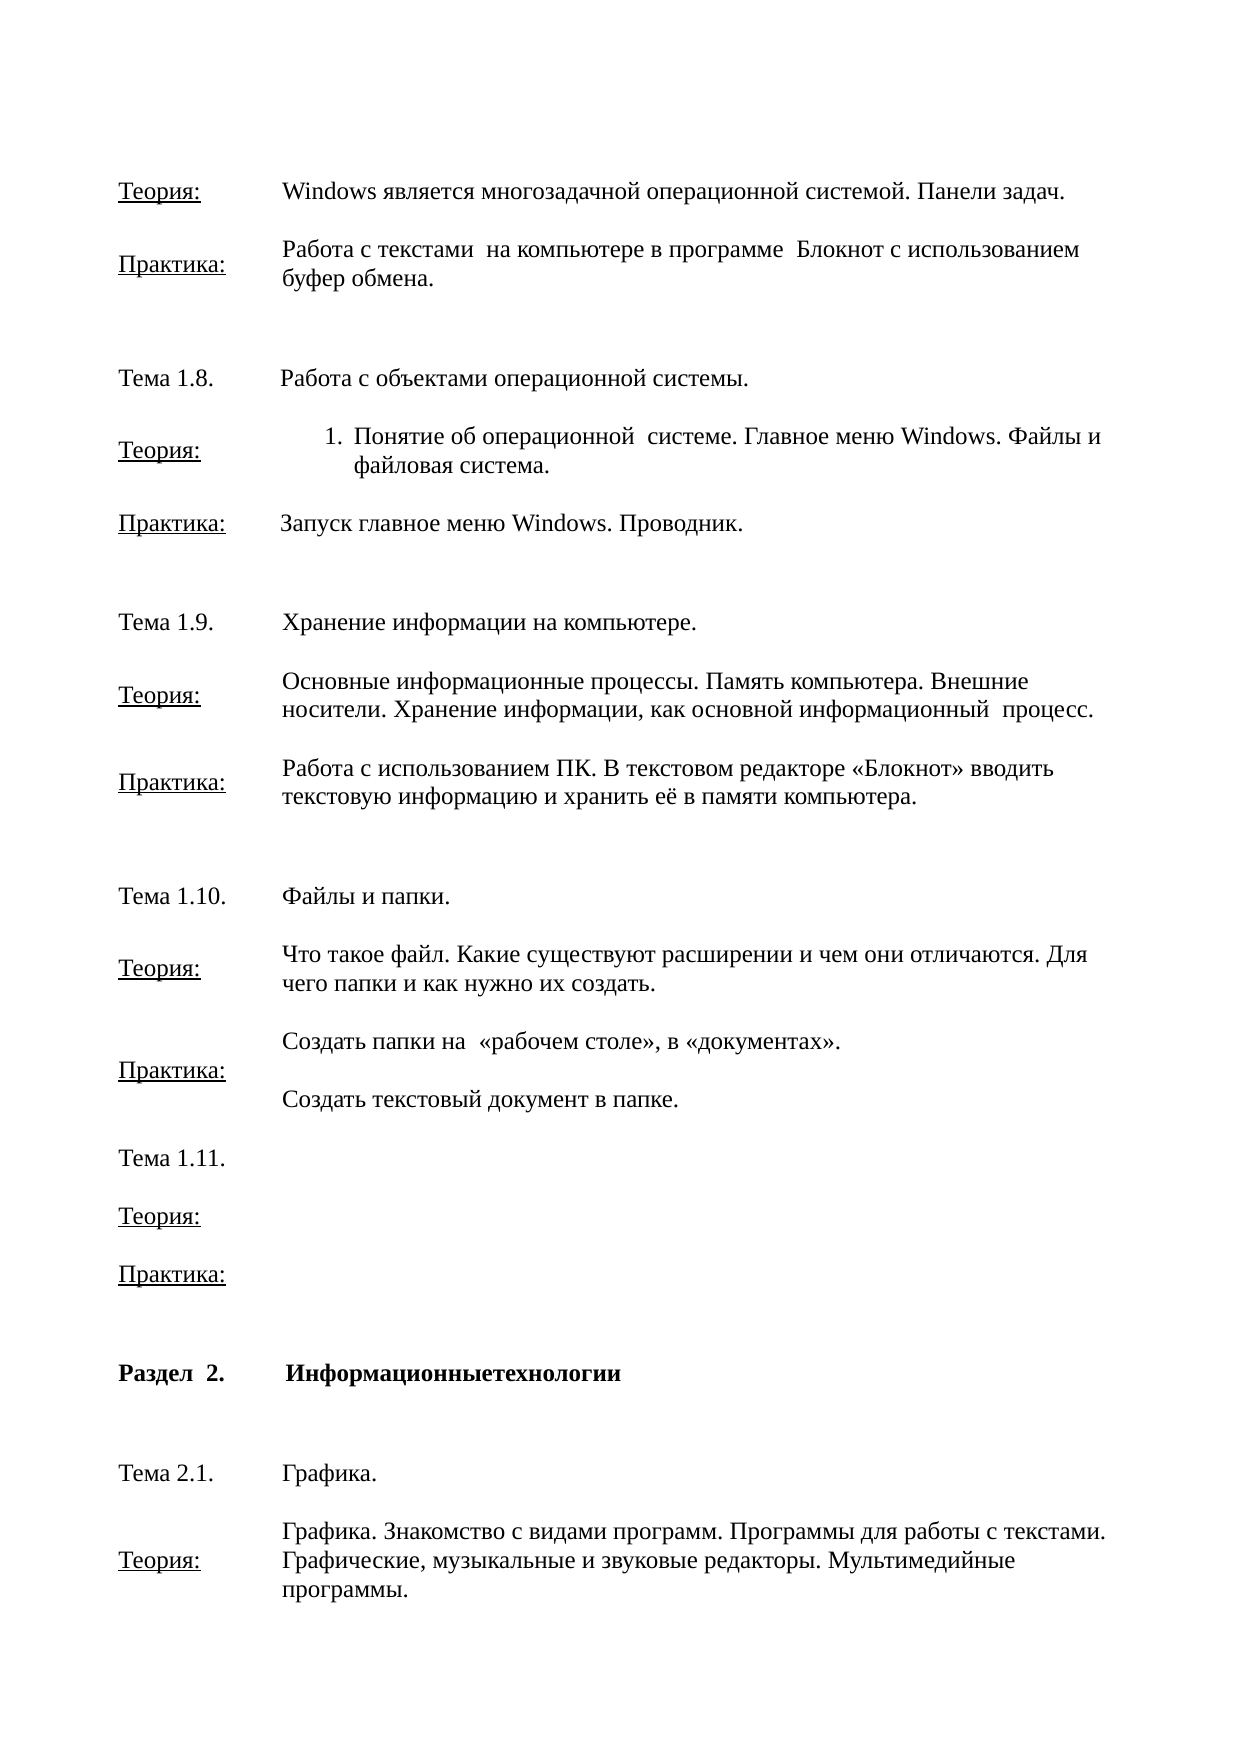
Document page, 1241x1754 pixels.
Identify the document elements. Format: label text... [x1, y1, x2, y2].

table_cell Что такое файл. Какие существуют расширении и чем они отличаются. Для чего папки и как нужно их создать. [282, 939, 1122, 1026]
table_cell Практика: [118, 1026, 282, 1143]
table_header Файлы и папки. [282, 881, 1122, 939]
table_cell Основные информационные процессы. Память компьютера. Внешние носители. Хранение информации, как основной информационный процесс. [282, 666, 1122, 753]
table_cell Практика: [118, 235, 282, 322]
table_cell Теория: [118, 1201, 282, 1259]
table_header Работа с объектами операционной системы. [280, 363, 1122, 421]
table_header Информационныетехнологии [285, 1359, 879, 1417]
table_cell Теория: [118, 1516, 282, 1632]
table_header Раздел 2. [118, 1359, 285, 1417]
table_cell Создать папки на «рабочем столе», в «документах». Создать текстовый документ в папке. [282, 1026, 1122, 1143]
table_cell Графика. Знакомство с видами программ. Программы для работы с текстами. Графические, музыкальные и звуковые редакторы. Мультимедийные программы. [282, 1516, 1122, 1632]
table_cell Windows является многозадачной операционной системой. Панели задач. [282, 176, 1107, 234]
table_cell [282, 1201, 1122, 1259]
table_cell Теория: [118, 666, 282, 753]
table_cell [282, 1143, 1122, 1201]
table_header Тема 1.10. [118, 881, 282, 939]
table_cell Запуск главное меню Windows. Проводник. [280, 508, 1122, 566]
table_cell Работа с использованием ПК. В текстовом редакторе «Блокнот» вводить текстовую информацию и хранить её в памяти компьютера. [282, 753, 1122, 840]
table_header [282, 118, 1107, 176]
table_cell Работа с текстами на компьютере в программе Блокнот с использованием буфер обмена. [282, 235, 1107, 322]
table_cell Теория: [118, 421, 280, 508]
table_header Тема 1.9. [118, 608, 282, 666]
table_cell Практика: [118, 1259, 282, 1317]
table_header Хранение информации на компьютере. [282, 608, 1122, 666]
table_header Тема 2.1. [118, 1458, 282, 1516]
table_cell Практика: [118, 753, 282, 840]
table_header Тема 1.8. [118, 363, 280, 421]
table_cell Практика: [118, 508, 280, 566]
table_cell Теория: [118, 939, 282, 1026]
table_cell Тема 1.11. [118, 1143, 282, 1201]
table_cell Понятие об операционной системе. Главное меню Windows. Файлы и файловая система. [280, 421, 1122, 508]
table_header [118, 118, 282, 176]
table_cell [282, 1259, 1122, 1317]
table_cell Теория: [118, 176, 282, 234]
table_header Графика. [282, 1458, 1122, 1516]
